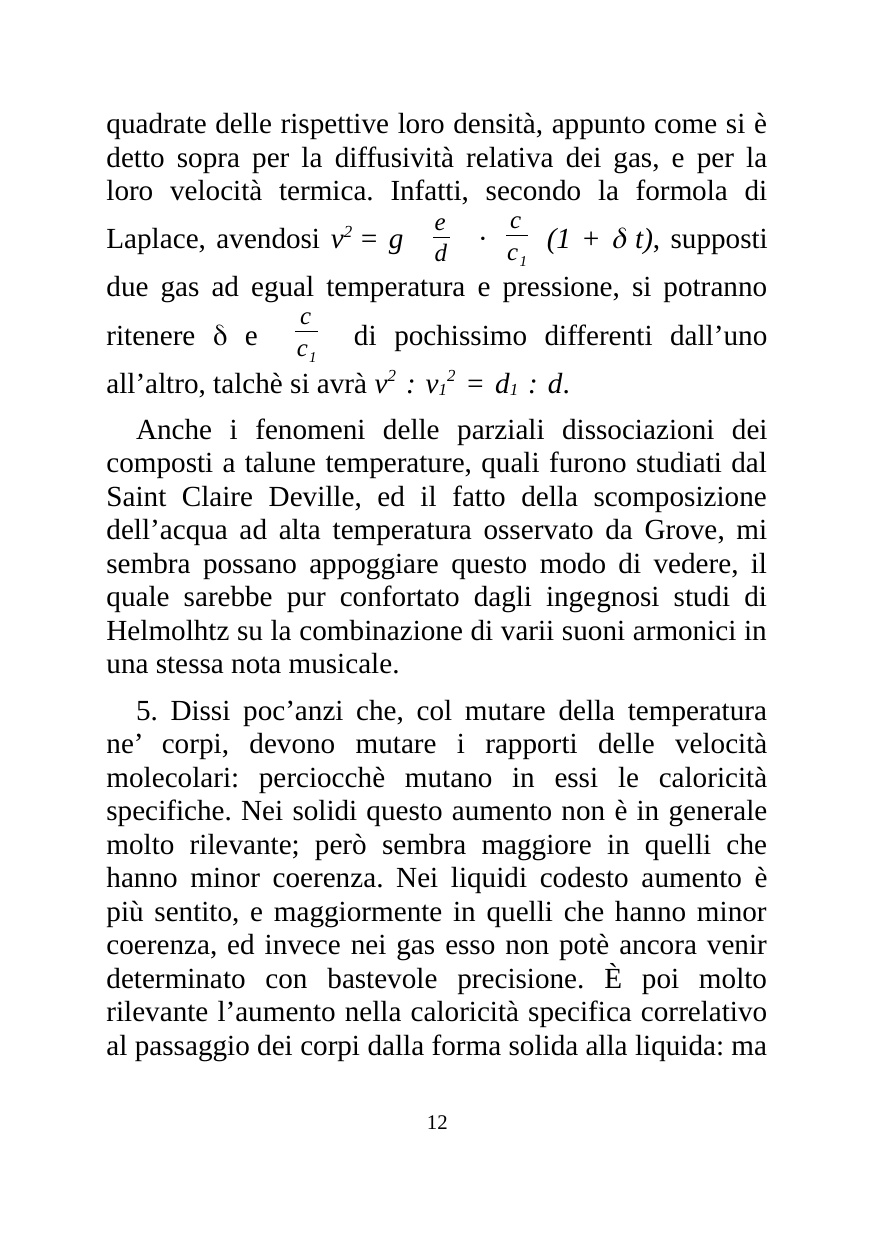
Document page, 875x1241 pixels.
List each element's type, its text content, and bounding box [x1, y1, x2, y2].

text 5. Dissi poc’anzi che, col mutare della temperatura ne’ corpi, devono mutare i rapporti delle velocità molecolari: perciocchè mutano in essi le caloricità specifiche. Nei solidi questo aumento non è in generale molto rilevante; però sembra maggiore in quelli che hanno minor coerenza. Nei liquidi codesto aumento è più sentito, e maggiormente in quelli che hanno minor coerenza, ed invece nei gas esso non potè ancora venir determinato con bastevole precisione. È poi molto rilevante l’aumento nella caloricità specifica correlativo al passaggio dei corpi dalla forma solida alla liquida: ma [106, 693, 768, 1062]
text Anche i fenomeni delle parziali dissociazioni dei composti a talune temperature, quali furono studiati dal Saint Claire Deville, ed il fatto della scomposizione dell’acqua ad alta temperatura osservato da Grove, mi sembra possano appoggiare questo modo di vedere, il quale sarebbe pur confortato dagli ingegnosi studi di Helmolhtz su la combinazione di varii suoni armonici in una stessa nota musicale. [106, 412, 768, 680]
text quadrate delle rispettive loro densità, appunto come si è detto sopra per la diffusività relativa dei gas, e per la loro velocità termica. Infatti, secondo la formola di Laplace, avendosi v2 = g ·(1 +  t), supposti due gas ad egual temperatura e pressione, si potranno ritenere  e di pochissimo differenti dall’uno all’altro, talchè si avrà v2 : v12 = d1 : d. [106, 106, 768, 399]
